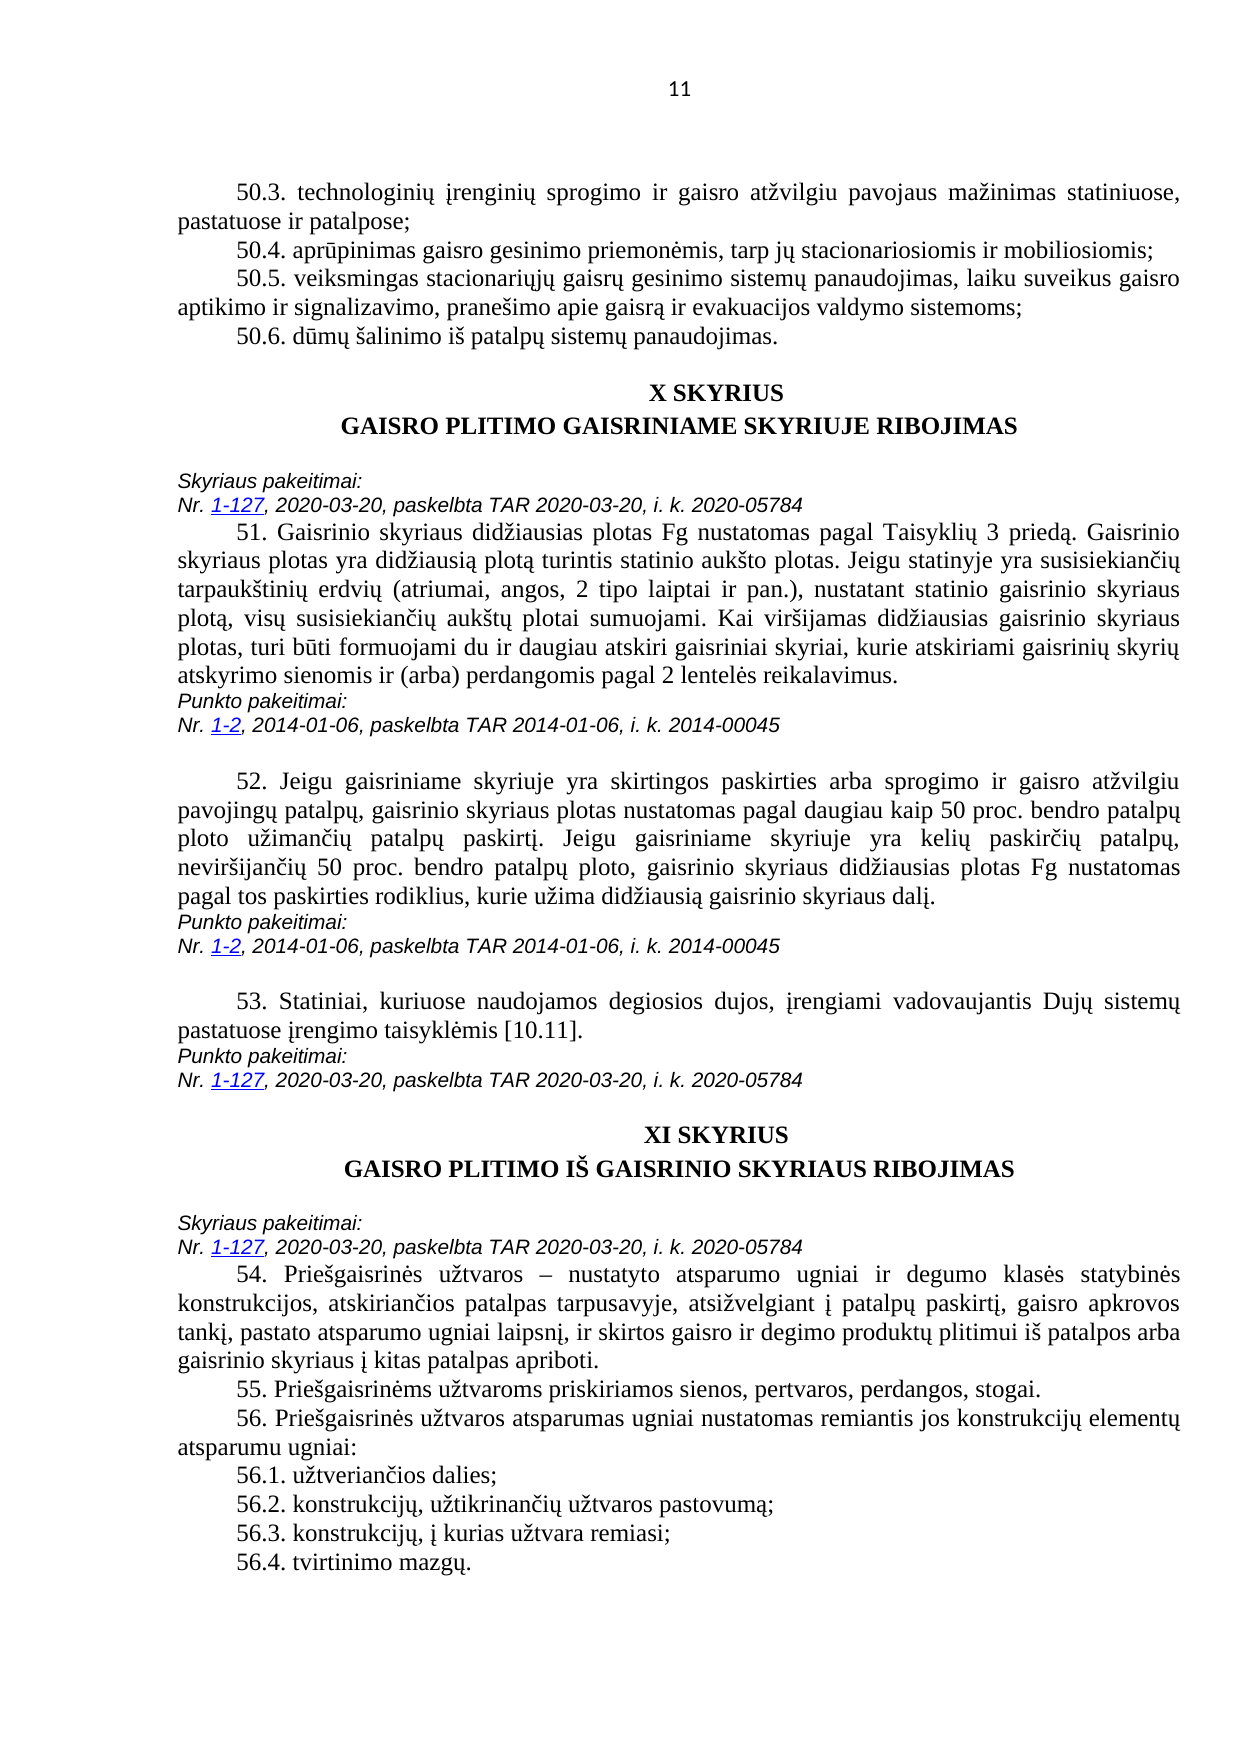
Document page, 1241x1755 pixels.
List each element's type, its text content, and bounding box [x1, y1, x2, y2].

text 56.3. konstrukcijų, į kurias užtvara remiasi; [177, 1518, 1181, 1547]
text 56. Priešgaisrinės užtvaros atsparumas ugniai nustatomas remiantis jos konstrukcijų elementų atsparumu ugniai: [177, 1403, 1181, 1460]
text 55. Priešgaisrinėms užtvaroms priskiriamos sienos, pertvaros, perdangos, stogai. [177, 1374, 1181, 1403]
text 52. Jeigu gaisriniame skyriuje yra skirtingos paskirties arba sprogimo ir gaisro atžvilgiu pavojingų patalpų, gaisrinio skyriaus plotas nustatomas pagal daugiau kaip 50 proc. bendro patalpų ploto užimančių patalpų paskirtį. Jeigu gaisriniame skyriuje yra kelių paskirčių patalpų, neviršijančių 50 proc. bendro patalpų ploto, gaisrinio skyriaus didžiausias plotas Fg nustatomas pagal tos paskirties rodiklius, kurie užima didžiausią gaisrinio skyriaus dalį. [177, 766, 1181, 910]
text 56.4. tvirtinimo mazgų. [177, 1547, 1181, 1575]
text Punkto pakeitimai: [177, 1044, 1181, 1068]
text GAISRO PLITIMO GAISRINIAME SKYRIUJE RIBOJIMAS [177, 411, 1181, 440]
text Nr. 1-2, 2014-01-06, paskelbta TAR 2014-01-06, i. k. 2014-00045 [177, 713, 1181, 737]
text 50.6. dūmų šalinimo iš patalpų sistemų panaudojimas. [177, 321, 1181, 350]
text Skyriaus pakeitimai: [177, 1211, 1181, 1235]
text 54. Priešgaisrinės užtvaros – nustatyto atsparumo ugniai ir degumo klasės statybinės konstrukcijos, atskiriančios patalpas tarpusavyje, atsižvelgiant į patalpų paskirtį, gaisro apkrovos tankį, pastato atsparumo ugniai laipsnį, ir skirtos gaisro ir degimo produktų plitimui iš patalpos arba gaisrinio skyriaus į kitas patalpas apriboti. [177, 1259, 1181, 1374]
text 50.3. technologinių įrenginių sprogimo ir gaisro atžvilgiu pavojaus mažinimas statiniuose, pastatuose ir patalpose; [177, 177, 1181, 235]
text XI SKYRIUS [251, 1121, 1181, 1149]
text Punkto pakeitimai: [177, 689, 1181, 713]
text Nr. 1-127, 2020-03-20, paskelbta TAR 2020-03-20, i. k. 2020-05784 [177, 1068, 1181, 1092]
text 51. Gaisrinio skyriaus didžiausias plotas Fg nustatomas pagal Taisyklių 3 priedą. Gaisrinio skyriaus plotas yra didžiausią plotą turintis statinio aukšto plotas. Jeigu statinyje yra susisiekiančių tarpaukštinių erdvių (atriumai, angos, 2 tipo laiptai ir pan.), nustatant statinio gaisrinio skyriaus plotą, visų susisiekiančių aukštų plotai sumuojami. Kai viršijamas didžiausias gaisrinio skyriaus plotas, turi būti formuojami du ir daugiau atskiri gaisriniai skyriai, kurie atskiriami gaisrinių skyrių atskyrimo sienomis ir (arba) perdangomis pagal 2 lentelės reikalavimus. [177, 517, 1181, 689]
text GAISRO PLITIMO IŠ GAISRINIO SKYRIAUS RIBOJIMAS [177, 1154, 1181, 1182]
text 53. Statiniai, kuriuose naudojamos degiosios dujos, įrengiami vadovaujantis Dujų sistemų pastatuose įrengimo taisyklėmis [10.11]. [177, 986, 1181, 1044]
text Punkto pakeitimai: [177, 910, 1181, 934]
text 50.4. aprūpinimas gaisro gesinimo priemonėmis, tarp jų stacionariosiomis ir mobiliosiomis; [177, 235, 1181, 263]
text 56.1. užtveriančios dalies; [177, 1460, 1181, 1489]
text Nr. 1-127, 2020-03-20, paskelbta TAR 2020-03-20, i. k. 2020-05784 [177, 1235, 1181, 1259]
text Skyriaus pakeitimai: [177, 469, 1181, 493]
text 56.2. konstrukcijų, užtikrinančių užtvaros pastovumą; [177, 1489, 1181, 1518]
text Nr. 1-127, 2020-03-20, paskelbta TAR 2020-03-20, i. k. 2020-05784 [177, 493, 1181, 517]
text Nr. 1-2, 2014-01-06, paskelbta TAR 2014-01-06, i. k. 2014-00045 [177, 934, 1181, 958]
text X SKYRIUS [251, 378, 1181, 407]
text 50.5. veiksmingas stacionariųjų gaisrų gesinimo sistemų panaudojimas, laiku suveikus gaisro aptikimo ir signalizavimo, pranešimo apie gaisrą ir evakuacijos valdymo sistemoms; [177, 263, 1181, 321]
